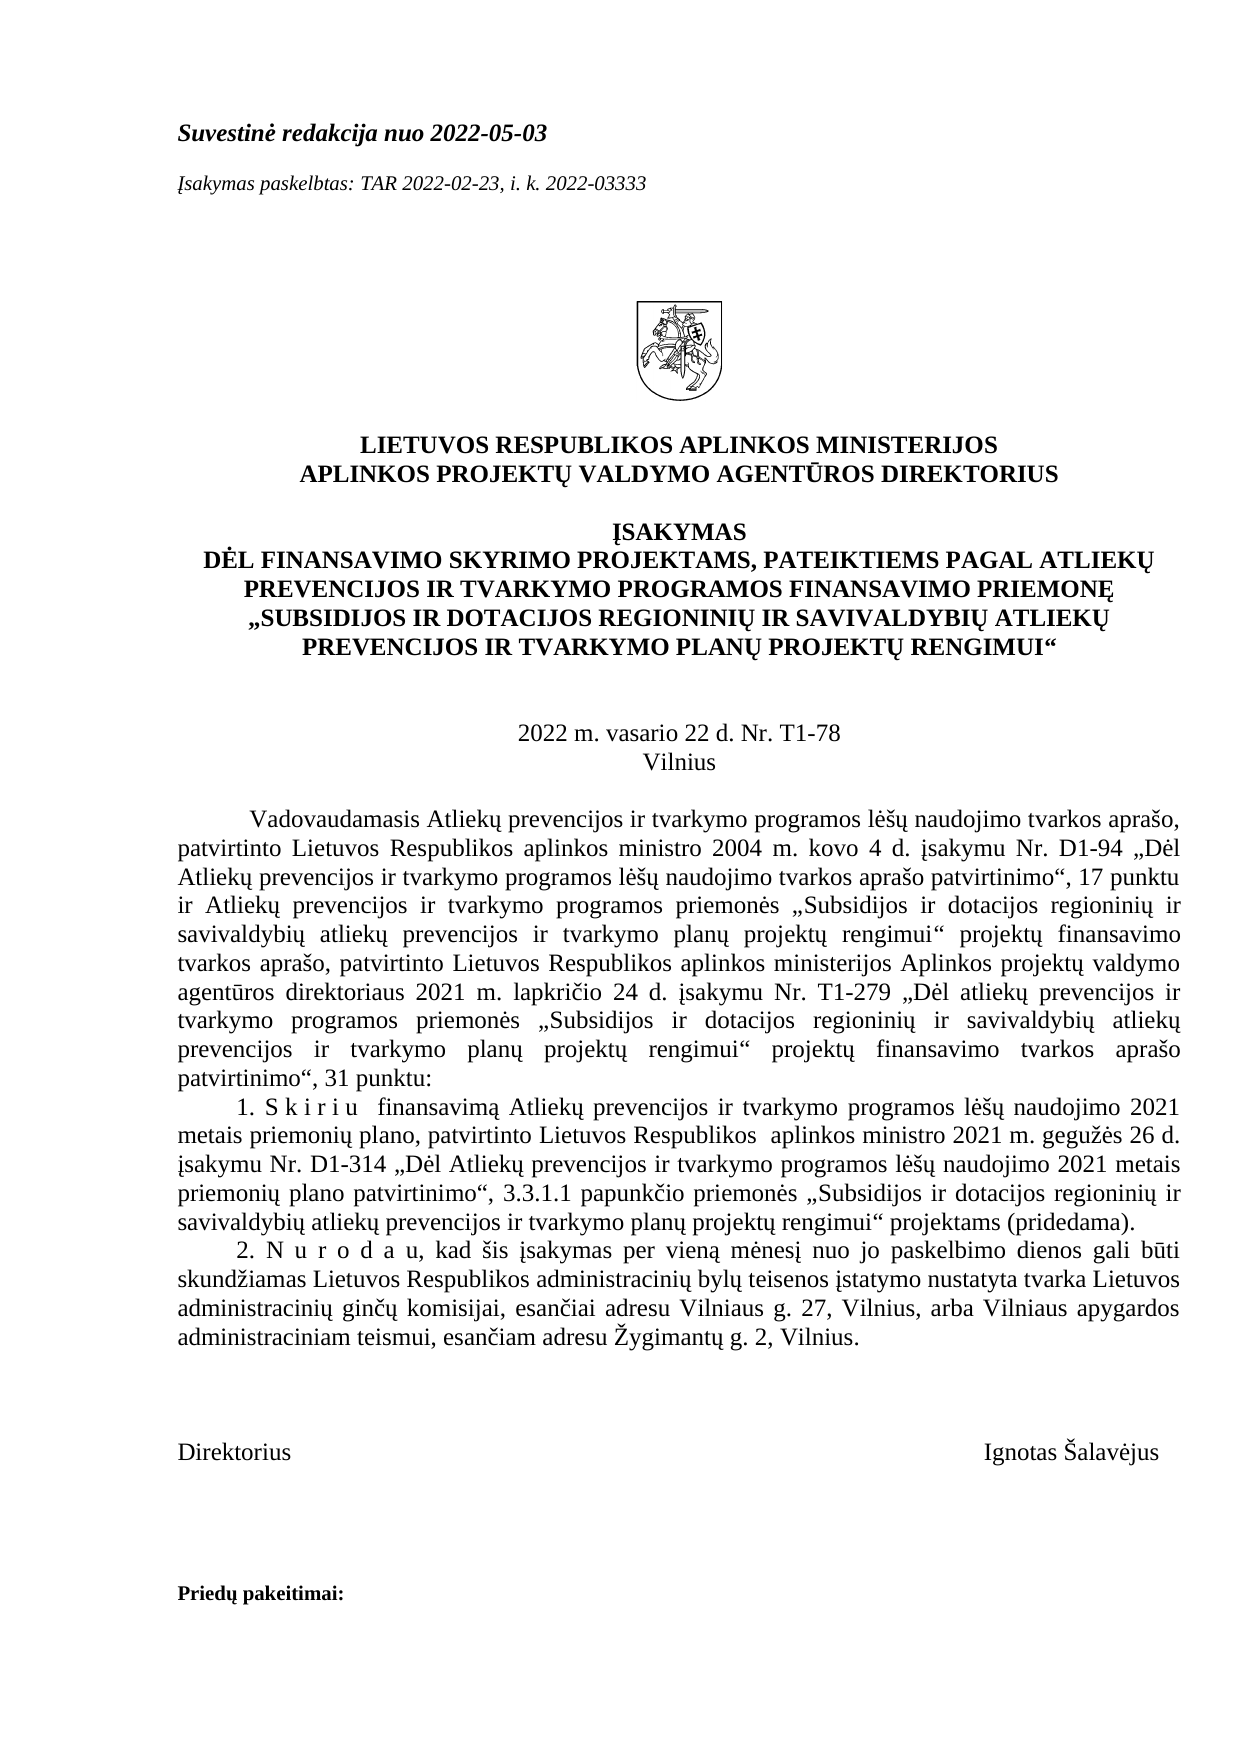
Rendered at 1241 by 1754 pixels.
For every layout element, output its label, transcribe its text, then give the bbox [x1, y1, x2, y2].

text Vilnius [177, 747, 1181, 776]
text Įsakymas paskelbtas: TAR 2022-02-23, i. k. 2022-03333 [177, 171, 1181, 195]
text DĖL FINANSAVIMO SKYRIMO PROJEKTAMS, PATEIKTIEMS PAGAL ATLIEKŲ PREVENCIJOS IR TVARKYMO PROGRAMOS FINANSAVIMO PRIEMONĘ „SUBSIDIJOS IR DOTACIJOS REGIONINIŲ IR SAVIVALDYBIŲ ATLIEKŲ PREVENCIJOS IR TVARKYMO PLANŲ PROJEKTŲ RENGIMUI“ [177, 546, 1181, 661]
text APLINKOS PROJEKTŲ VALDYMO AGENTŪROS DIREKTORIUS [177, 459, 1181, 488]
text Priedų pakeitimai: [177, 1581, 1181, 1604]
text 1. Skiriu finansavimą Atliekų prevencijos ir tvarkymo programos lėšų naudojimo 2021 metais priemonių plano, patvirtinto Lietuvos Respublikos aplinkos ministro 2021 m. gegužės 26 d. įsakymu Nr. D1-314 „Dėl Atliekų prevencijos ir tvarkymo programos lėšų naudojimo 2021 metais priemonių plano patvirtinimo“, 3.3.1.1 papunkčio priemonės „Subsidijos ir dotacijos regioninių ir savivaldybių atliekų prevencijos ir tvarkymo planų projektų rengimui“ projektams (pridedama). [177, 1092, 1181, 1236]
text Suvestinė redakcija nuo 2022-05-03 [177, 118, 1181, 147]
text Vadovaudamasis Atliekų prevencijos ir tvarkymo programos lėšų naudojimo tvarkos aprašo, patvirtinto Lietuvos Respublikos aplinkos ministro 2004 m. kovo 4 d. įsakymu Nr. D1-94 „Dėl Atliekų prevencijos ir tvarkymo programos lėšų naudojimo tvarkos aprašo patvirtinimo“, 17 punktu ir Atliekų prevencijos ir tvarkymo programos priemonės „Subsidijos ir dotacijos regioninių ir savivaldybių atliekų prevencijos ir tvarkymo planų projektų rengimui“ projektų finansavimo tvarkos aprašo, patvirtinto Lietuvos Respublikos aplinkos ministerijos Aplinkos projektų valdymo agentūros direktoriaus 2021 m. lapkričio 24 d. įsakymu Nr. T1-279 „Dėl atliekų prevencijos ir tvarkymo programos priemonės „Subsidijos ir dotacijos regioninių ir savivaldybių atliekų prevencijos ir tvarkymo planų projektų rengimui“ projektų finansavimo tvarkos aprašo patvirtinimo“, 31 punktu: [177, 804, 1181, 1092]
text 2022 m. vasario 22 d. Nr. T1-78 [177, 718, 1181, 747]
text Įsakymas [177, 517, 1181, 546]
text 2. N u r o d a u, kad šis įsakymas per vieną mėnesį nuo jo paskelbimo dienos gali būti skundžiamas Lietuvos Respublikos administracinių bylų teisenos įstatymo nustatyta tvarka Lietuvos administracinių ginčų komisijai, esančiai adresu Vilniaus g. 27, Vilnius, arba Vilniaus apygardos administraciniam teismui, esančiam adresu Žygimantų g. 2, Vilnius. [177, 1236, 1181, 1351]
text Direktorius Ignotas Šalavėjus [177, 1437, 1181, 1466]
text LIETUVOS RESPUBLIKOS APLINKOS MINISTERIJOS [177, 431, 1181, 459]
